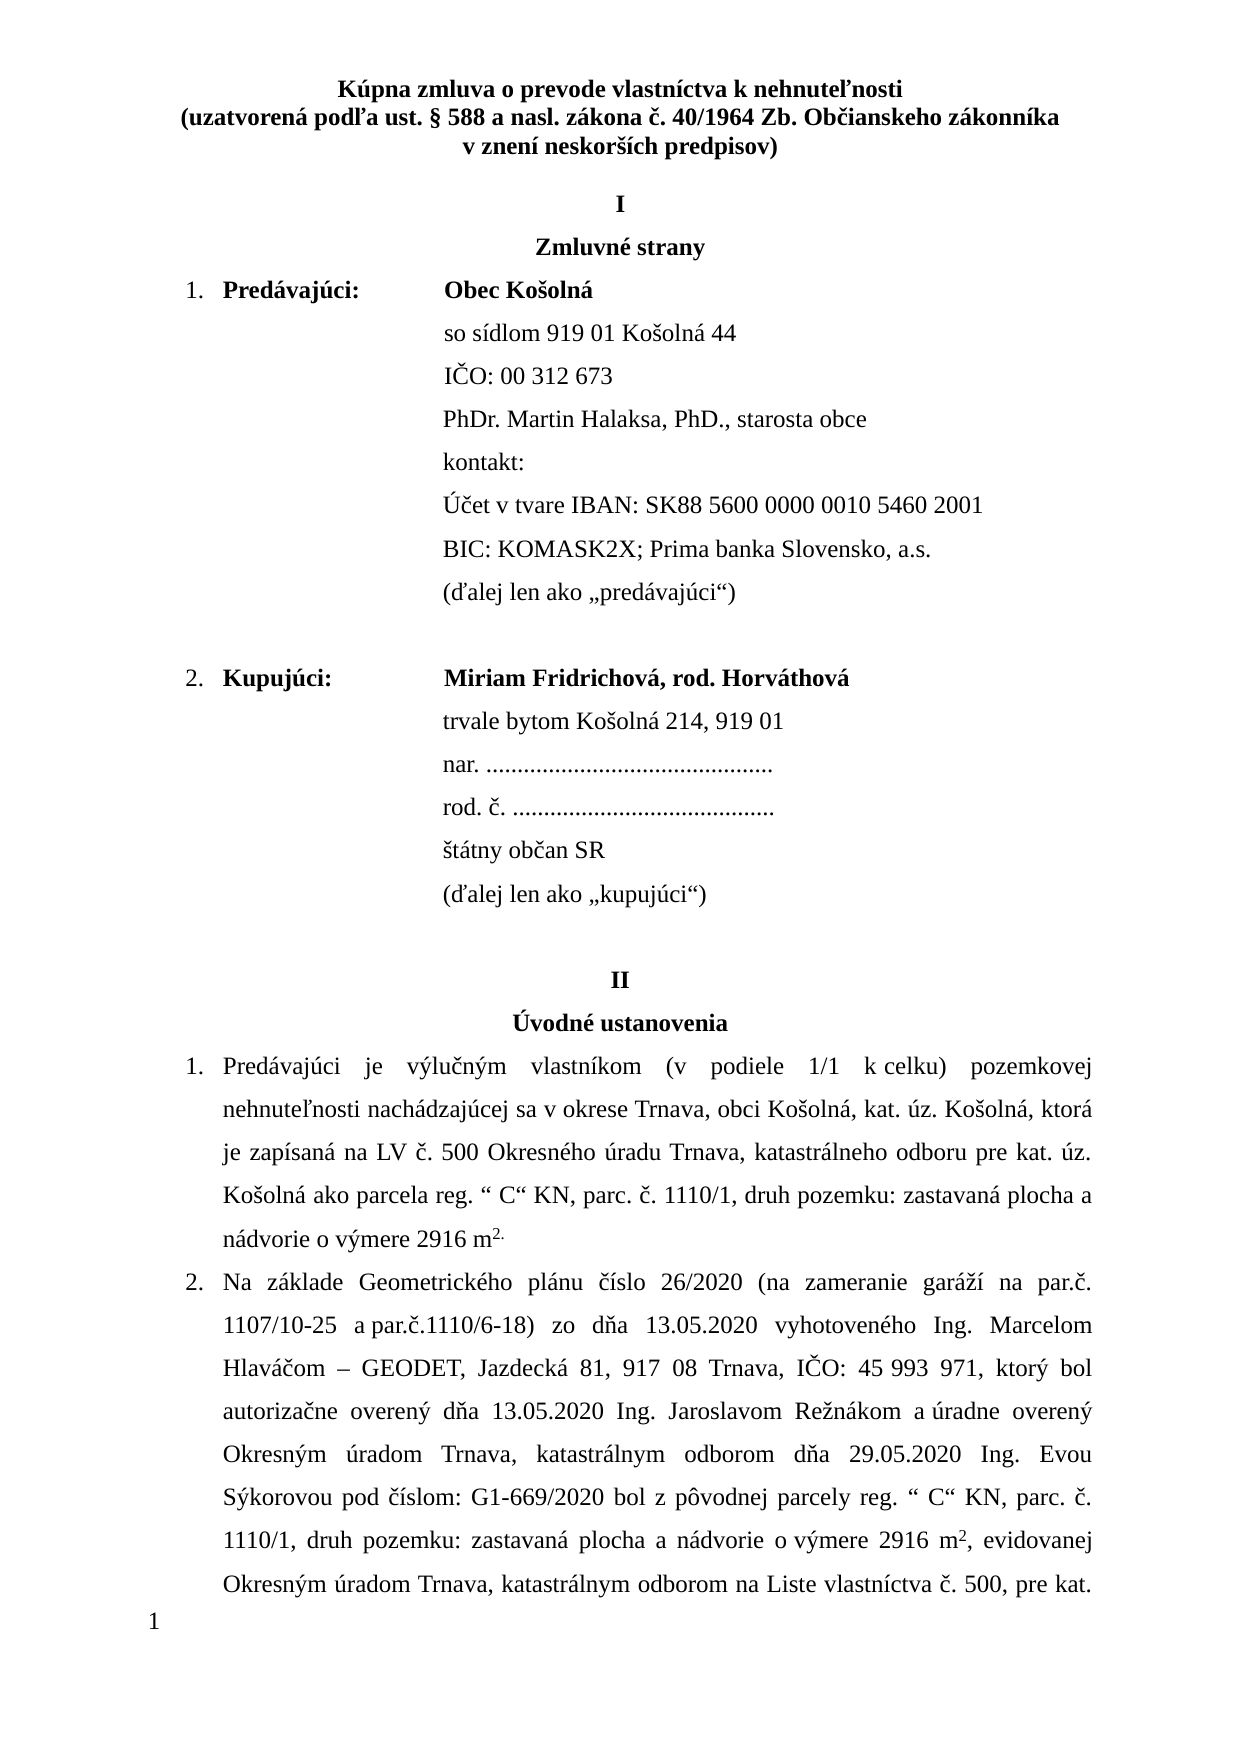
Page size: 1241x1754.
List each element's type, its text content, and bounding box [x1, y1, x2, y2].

text II [148, 965, 1093, 994]
text rod. č. .......................................... [370, 792, 1093, 821]
text trvale bytom Košolná 214, 919 01 [370, 706, 1093, 735]
text Kúpna zmluva o prevode vlastníctva k nehnuteľnosti [148, 74, 1093, 102]
text BIC: KOMASK2X; Prima banka Slovensko, a.s. [370, 534, 1093, 562]
list Predávajúci: Obec Košolná [185, 275, 1093, 304]
text Zmluvné strany [148, 232, 1093, 261]
list Na základe Geometrického plánu číslo 26/2020 (na zameranie garáží na par.č. 1107/10-25 a par.č.1110/6-18) zo dňa 13.05.2020 vyhotoveného Ing. Marcelom Hlaváčom – GEODET, Jazdecká 81, 917 08 Trnava, IČO: 45 993 971, ktorý bol autorizačne overený dňa 13.05.2020 Ing. Jaroslavom Režnákom a úradne overený Okresným úradom Trnava, katastrálnym odborom dňa 29.05.2020 Ing. Evou Sýkorovou pod číslom: G1-669/2020 bol z pôvodnej parcely reg. “ C“ KN, parc. č. 1110/1, druh pozemku: zastavaná plocha a nádvorie o výmere 2916 m2, evidovanej Okresným úradom Trnava, katastrálnym odborom na Liste vlastníctva č. 500, pre kat. [185, 1267, 1093, 1597]
text PhDr. Martin Halaksa, PhD., starosta obce [148, 404, 1093, 433]
text kontakt: [370, 447, 1093, 476]
text Účet v tvare IBAN: SK88 5600 0000 0010 5460 2001 [368, 491, 1093, 519]
text IČO: 00 312 673 [223, 361, 1093, 390]
text štátny občan SR [370, 836, 1093, 864]
text nar. .............................................. [370, 749, 1093, 778]
text (ďalej len ako „predávajúci“) [148, 577, 1093, 606]
text Úvodné ustanovenia [148, 1008, 1093, 1037]
text (uzatvorená podľa ust. § 588 a nasl. zákona č. 40/1964 Zb. Občianskeho zákonníka v znení neskorších predpisov) [148, 102, 1093, 160]
text (ďalej len ako „kupujúci“) [148, 879, 1093, 907]
list Kupujúci: Miriam Fridrichová, rod. Horváthová [185, 663, 1093, 692]
list Predávajúci je výlučným vlastníkom (v podiele 1/1 k celku) pozemkovej nehnuteľnosti nachádzajúcej sa v okrese Trnava, obci Košolná, kat. úz. Košolná, ktorá je zapísaná na LV č. 500 Okresného úradu Trnava, katastrálneho odboru pre kat. úz. Košolná ako parcela reg. “ C“ KN, parc. č. 1110/1, druh pozemku: zastavaná plocha a nádvorie o výmere 2916 m2. [185, 1051, 1093, 1252]
text I [148, 189, 1093, 217]
text so sídlom 919 01 Košolná 44 [223, 318, 1093, 347]
